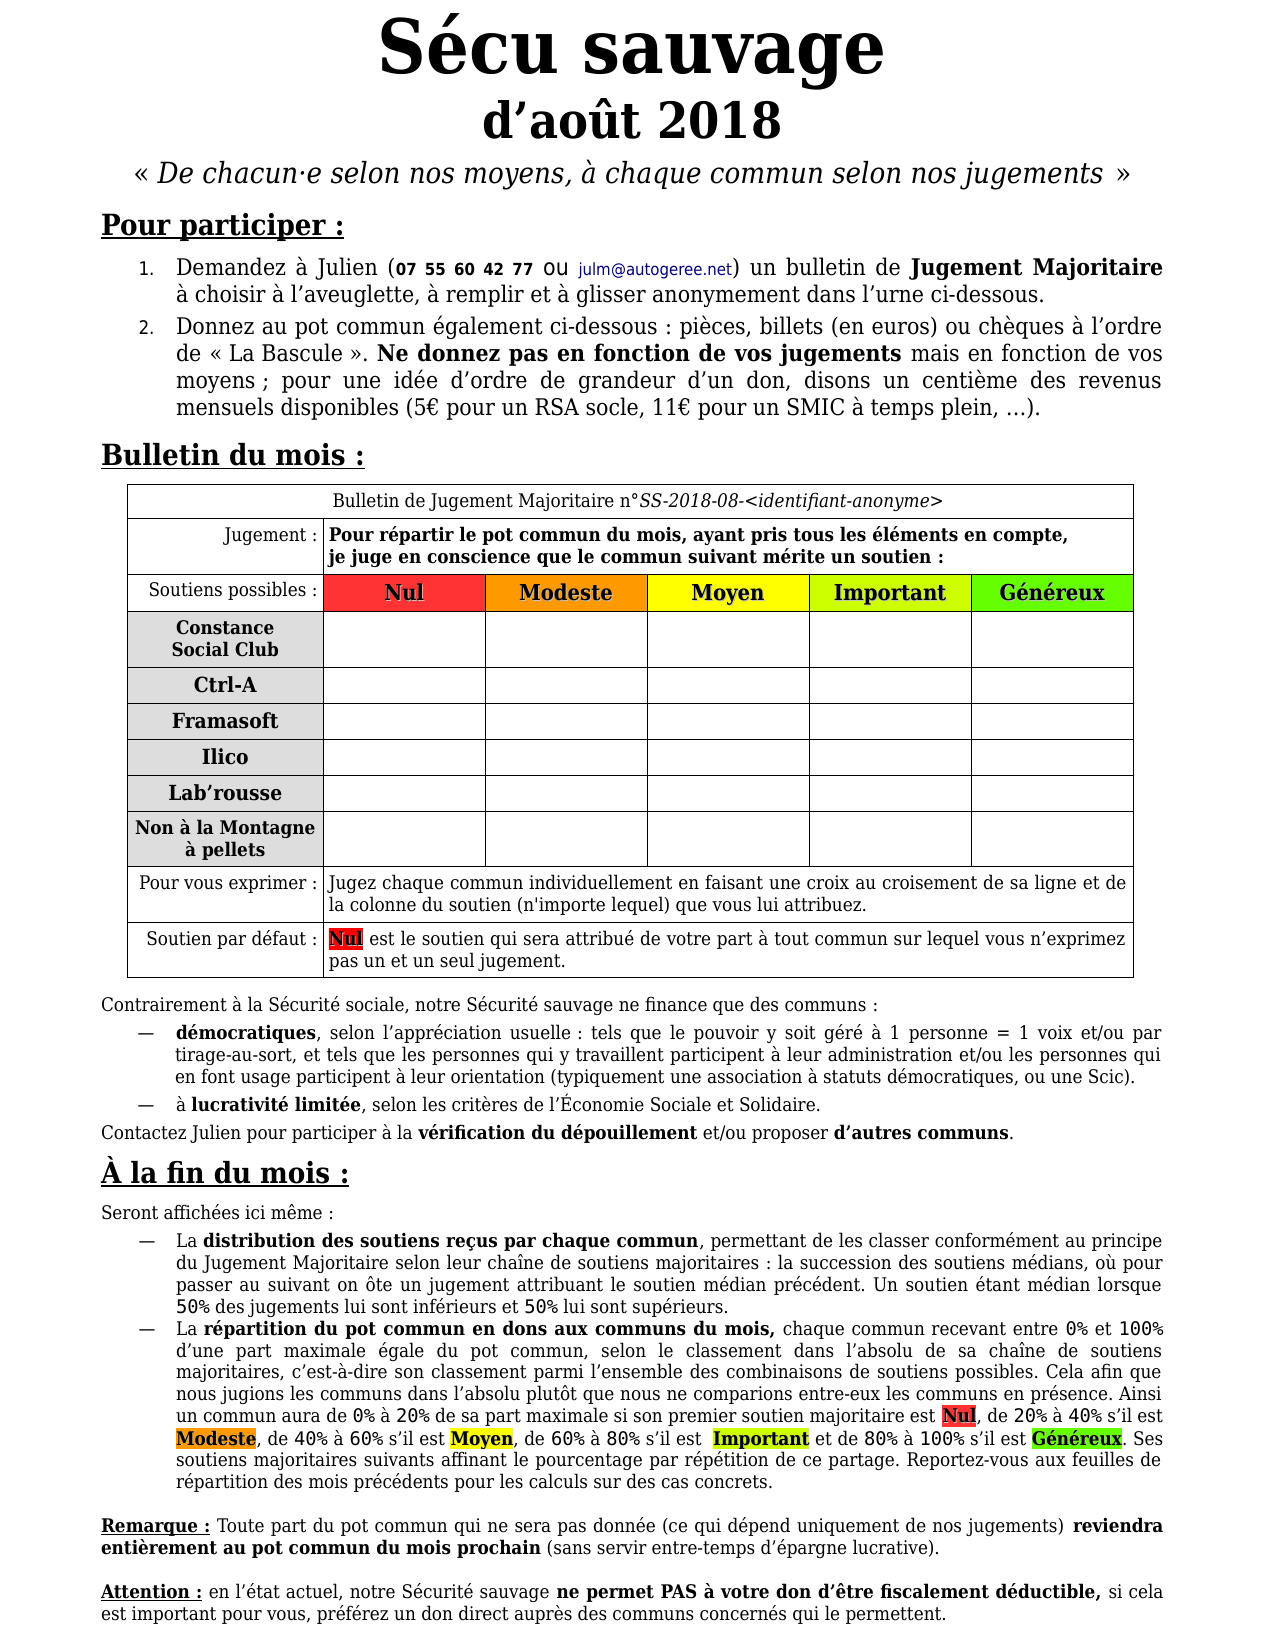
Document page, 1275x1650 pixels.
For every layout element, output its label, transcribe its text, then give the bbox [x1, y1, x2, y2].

table_cell Nul est le soutien qui sera attribué de votre part à tout commun sur lequel vous n’exprimez pas un et un seul jugement. [324, 923, 1133, 977]
table_cell [648, 812, 809, 866]
list La distribution des soutiens reçus par chaque commun, permettant de les classer conformément au principe du Jugement Majoritaire selon leur chaîne de soutiens majoritaires : la succession des soutiens médians, où pour passer au suivant on ôte un jugement attribuant le soutien médian précédent. Un soutien étant médian lorsque 50% des jugements lui sont inférieurs et 50% lui sont supérieurs. [138, 1230, 1163, 1318]
table_cell [972, 740, 1133, 775]
table_cell [324, 776, 485, 811]
table_cell [648, 612, 809, 667]
table_cell [972, 612, 1133, 667]
table_cell [810, 812, 971, 866]
table_cell Moyen [648, 575, 809, 611]
text À la fin du mois : [101, 1156, 1163, 1190]
table_cell [972, 704, 1133, 739]
text Pour participer : [101, 208, 1163, 242]
table_cell [972, 668, 1133, 703]
table_cell [324, 812, 485, 866]
table_cell [486, 776, 647, 811]
table_cell [972, 812, 1133, 866]
table_cell Généreux [972, 575, 1133, 611]
table_cell Non à la Montagne à pellets [128, 812, 323, 866]
list démocratiques, selon l’appréciation usuelle : tels que le pouvoir y soit géré à 1 personne = 1 voix et/ou par tirage‑au‑sort, et tels que les personnes qui y travaillent participent à leur administration et/ou les personnes qui en font usage participent à leur orientation (typiquement une association à statuts démocratiques, ou une Scic). [137, 1022, 1163, 1088]
table_cell [486, 812, 647, 866]
table_cell [810, 612, 971, 667]
table_cell Pour vous exprimer : [128, 867, 323, 922]
table_cell Constance Social Club [128, 612, 323, 667]
list à lucrativité limitée, selon les critères de l’Économie Sociale et Solidaire. [137, 1094, 1163, 1116]
text Seront affichées ici même : [101, 1202, 1163, 1224]
table_cell [648, 740, 809, 775]
table_cell Soutiens possibles : [128, 575, 323, 611]
table_cell [648, 704, 809, 739]
text Contrairement à la Sécurité sociale, notre Sécurité sauvage ne finance que des communs : [101, 994, 1163, 1016]
text Attention : en l’état actuel, notre Sécurité sauvage ne permet PAS à votre don d’être fiscalement déductible, si cela est important pour vous, préférez un don direct auprès des communs concernés qui le permettent.­ [101, 1581, 1163, 1625]
text « De chacun·e selon nos moyens, à chaque commun selon nos jugements » [101, 156, 1163, 190]
table_cell [810, 668, 971, 703]
table_cell Jugement : [128, 519, 323, 573]
text Remarque : Toute part du pot commun qui ne sera pas donnée (ce qui dépend uniquement de nos jugements) reviendra entièrement au pot commun du mois prochain (sans servir entre-temps d’épargne lucrative). [101, 1515, 1163, 1559]
table_cell [810, 776, 971, 811]
table_cell Lab’rousse [128, 776, 323, 811]
text Bulletin du mois : [101, 438, 1163, 472]
table_cell Ctrl-A [128, 668, 323, 703]
table_cell [486, 704, 647, 739]
table_cell Nul [324, 575, 485, 611]
table_cell [648, 668, 809, 703]
text d’août 2018 [101, 91, 1163, 150]
table_cell Framasoft [128, 704, 323, 739]
table_cell Jugez chaque commun individuellement en faisant une croix au croisement de sa ligne et de la colonne du soutien (n'importe lequel) que vous lui attribuez. [324, 867, 1133, 922]
table_cell [972, 776, 1133, 811]
table_cell [486, 668, 647, 703]
table_cell [810, 740, 971, 775]
table_cell [324, 740, 485, 775]
table_cell [486, 612, 647, 667]
table_cell Soutien par défaut : [128, 923, 323, 977]
list Contactez Julien pour participer à la vérification du dépouillement et/ou proposer d’autres communs. [101, 1122, 1163, 1144]
table_cell [810, 704, 971, 739]
table_cell [324, 704, 485, 739]
table_cell [486, 740, 647, 775]
text Sécu sauvage [101, 3, 1163, 91]
table_cell Modeste [486, 575, 647, 611]
table_cell Pour répartir le pot commun du mois, ayant pris tous les éléments en compte, je juge en conscience que le commun suivant mérite un soutien : [324, 519, 1133, 573]
list Donnez au pot commun également ci-dessous : pièces, billets (en euros) ou chèques à l’ordre de « La Bascule ». Ne donnez pas en fonction de vos jugements mais en fonction de vos moyens ; pour une idée d’ordre de grandeur d’un don, disons un centième des revenus mensuels disponibles (5€ pour un RSA socle, 11€ pour un SMIC à temps plein, …). [138, 313, 1163, 420]
table_cell Ilico [128, 740, 323, 775]
table_cell [648, 776, 809, 811]
table_cell [324, 612, 485, 667]
table_cell Important [810, 575, 971, 611]
table_cell [324, 668, 485, 703]
table_header Bulletin de Jugement Majoritaire n°SS-2018-08-<identifiant-anonyme> [128, 485, 1133, 518]
list La répartition du pot commun en dons aux communs du mois, chaque commun recevant entre 0% et 100% d’une part maximale égale du pot commun, selon le classement dans l’absolu de sa chaîne de soutiens majoritaires, c’est-à-dire son classement parmi l’ensemble des combinaisons de soutiens possibles. Cela afin que nous jugions les communs dans l’absolu plutôt que nous ne comparions entre-eux les communs en présence. Ainsi un commun aura de 0% à 20% de sa part maximale si son premier soutien majoritaire est Nul, de 20% à 40% s’il est Modeste, de 40% à 60% s’il est Moyen, de 60% à 80% s’il est Important et de 80% à 100% s’il est Généreux. Ses soutiens majoritaires suivants affinant le pourcentage par répétition de ce partage. Reportez-vous aux feuilles de répartition des mois précédents pour les calculs sur des cas concrets. [138, 1318, 1163, 1493]
list Demandez à Julien (07 55 60 42 77 ou julm@autogeree.net) un bulletin de Jugement Majoritaire à choisir à l’aveuglette, à remplir et à glisser anonymement dans l’urne ci-dessous. [138, 254, 1163, 307]
